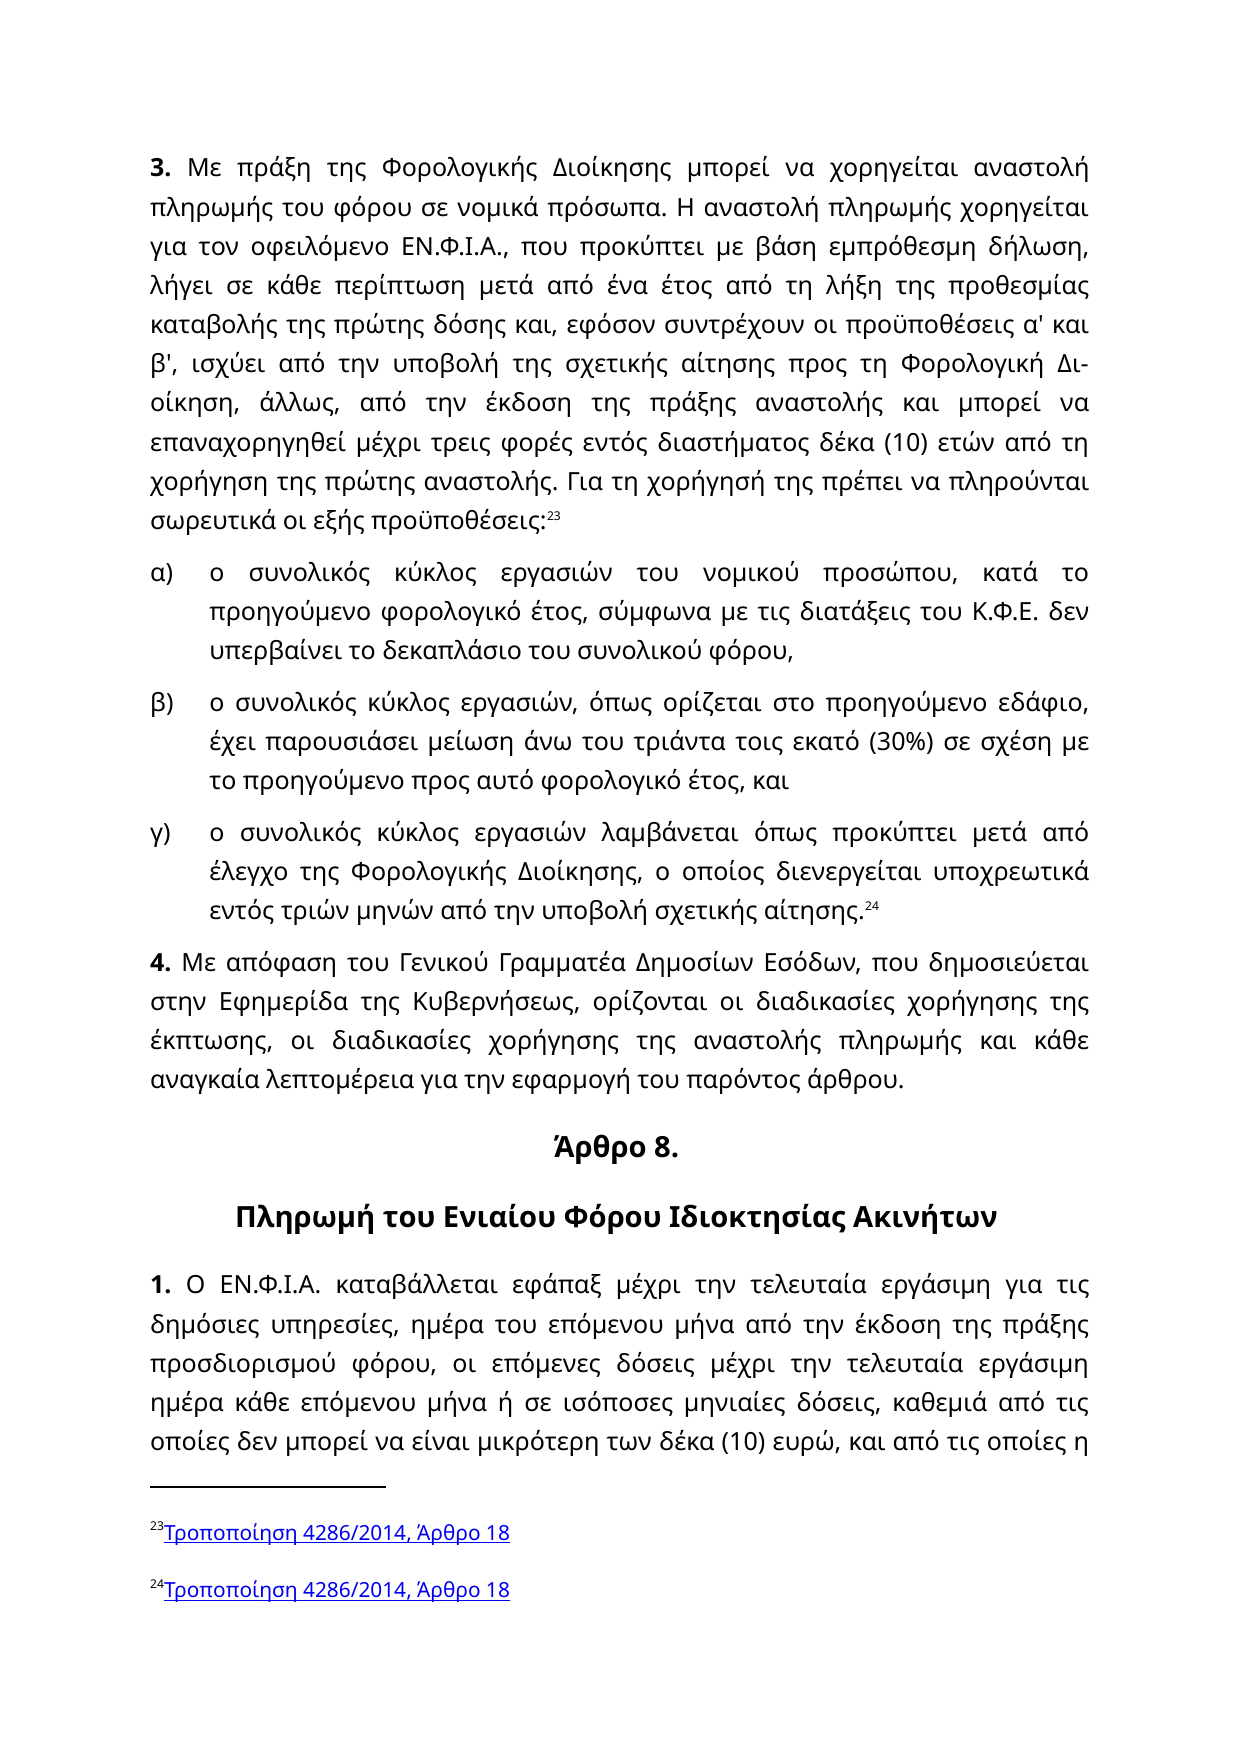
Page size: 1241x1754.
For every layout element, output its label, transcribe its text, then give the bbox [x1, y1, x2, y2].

text 1. Ο ΕΝ.Φ.Ι.Α. καταβάλλεται εφάπαξ μέχρι την τελευταία εργάσιμη για τις δημόσιες υπηρεσίες, ημέρα του επόμενου μήνα από την έκδοση της πράξης προσδιορισμού φόρου, οι επόμενες δόσεις μέχρι την τελευταία εργάσιμη ημέρα κάθε επόμενου μήνα ή σε ισόποσες μηνιαίες δόσεις, καθεμιά από τις οποίες δεν μπορεί να είναι μικρότερη των δέκα (10) ευρώ, και από τις οποίες η [150, 1267, 1090, 1458]
text Τροποποίηση 4286/2014, Άρθρο 18 [150, 1518, 1090, 1546]
list β) ο συνολικός κύκλος εργασιών, όπως ορίζεται στο προηγούμενο εδάφιο, έχει παρουσιάσει μείωση άνω του τριάντα τοις εκατό (30%) σε σχέση με το προηγούμενο προς αυτό φορολογικό έτος, και [150, 684, 1090, 797]
text 3. Με πράξη της Φορολογικής Διοίκησης μπορεί να χορηγείται αναστολή πληρωμής του φόρου σε νομικά πρόσωπα. Η αναστολή πληρωμής χορηγείται για τον οφειλόμενο ΕΝ.Φ.Ι.Α., που προκύπτει με βάση εμπρόθεσμη δήλωση, λήγει σε κάθε περίπτωση μετά από ένα έτος από τη λήξη της προθεσμίας καταβολής της πρώτης δόσης και, εφόσον συντρέχουν οι προϋποθέσεις α' και β', ισχύει από την υποβολή της σχετικής αίτησης προς τη Φορολογική Δι-οίκηση, άλλως, από την έκδοση της πράξης αναστολής και μπορεί να επαναχορηγηθεί μέχρι τρεις φορές εντός διαστήματος δέκα (10) ετών από τη χορήγηση της πρώτης αναστολής. Για τη χορήγησή της πρέπει να πληρούνται σωρευτικά οι εξής προϋποθέσεις: [150, 150, 1090, 537]
subtitle Άρθρο 8. [150, 1126, 1090, 1166]
list γ) ο συνολικός κύκλος εργασιών λαμβάνεται όπως προκύπτει μετά από έλεγχο της Φορολογικής Διοίκησης, ο οποίος διενεργείται υποχρεωτικά εντός τριών μηνών από την υποβολή σχετικής αίτησης. [150, 814, 1090, 927]
text Τροποποίηση 4286/2014, Άρθρο 18 [150, 1576, 1090, 1604]
text 4. Με απόφαση του Γενικού Γραμματέα Δημοσίων Εσόδων, που δημοσιεύεται στην Εφημερίδα της Κυβερνήσεως, ορίζονται οι διαδικασίες χορήγησης της έκπτωσης, οι διαδικασίες χορήγησης της αναστολής πληρωμής και κάθε αναγκαία λεπτομέρεια για την εφαρμογή του παρόντος άρθρου. [150, 944, 1090, 1096]
list α) ο συνολικός κύκλος εργασιών του νομικού προσώπου, κατά το προηγούμενο φορολογικό έτος, σύμφωνα με τις διατάξεις του Κ.Φ.Ε. δεν υπερβαίνει το δεκαπλάσιο του συνολικού φόρου, [150, 554, 1090, 667]
subtitle Πληρωμή του Ενιαίου Φόρου Ιδιοκτησίας Ακινήτων [150, 1196, 1090, 1236]
